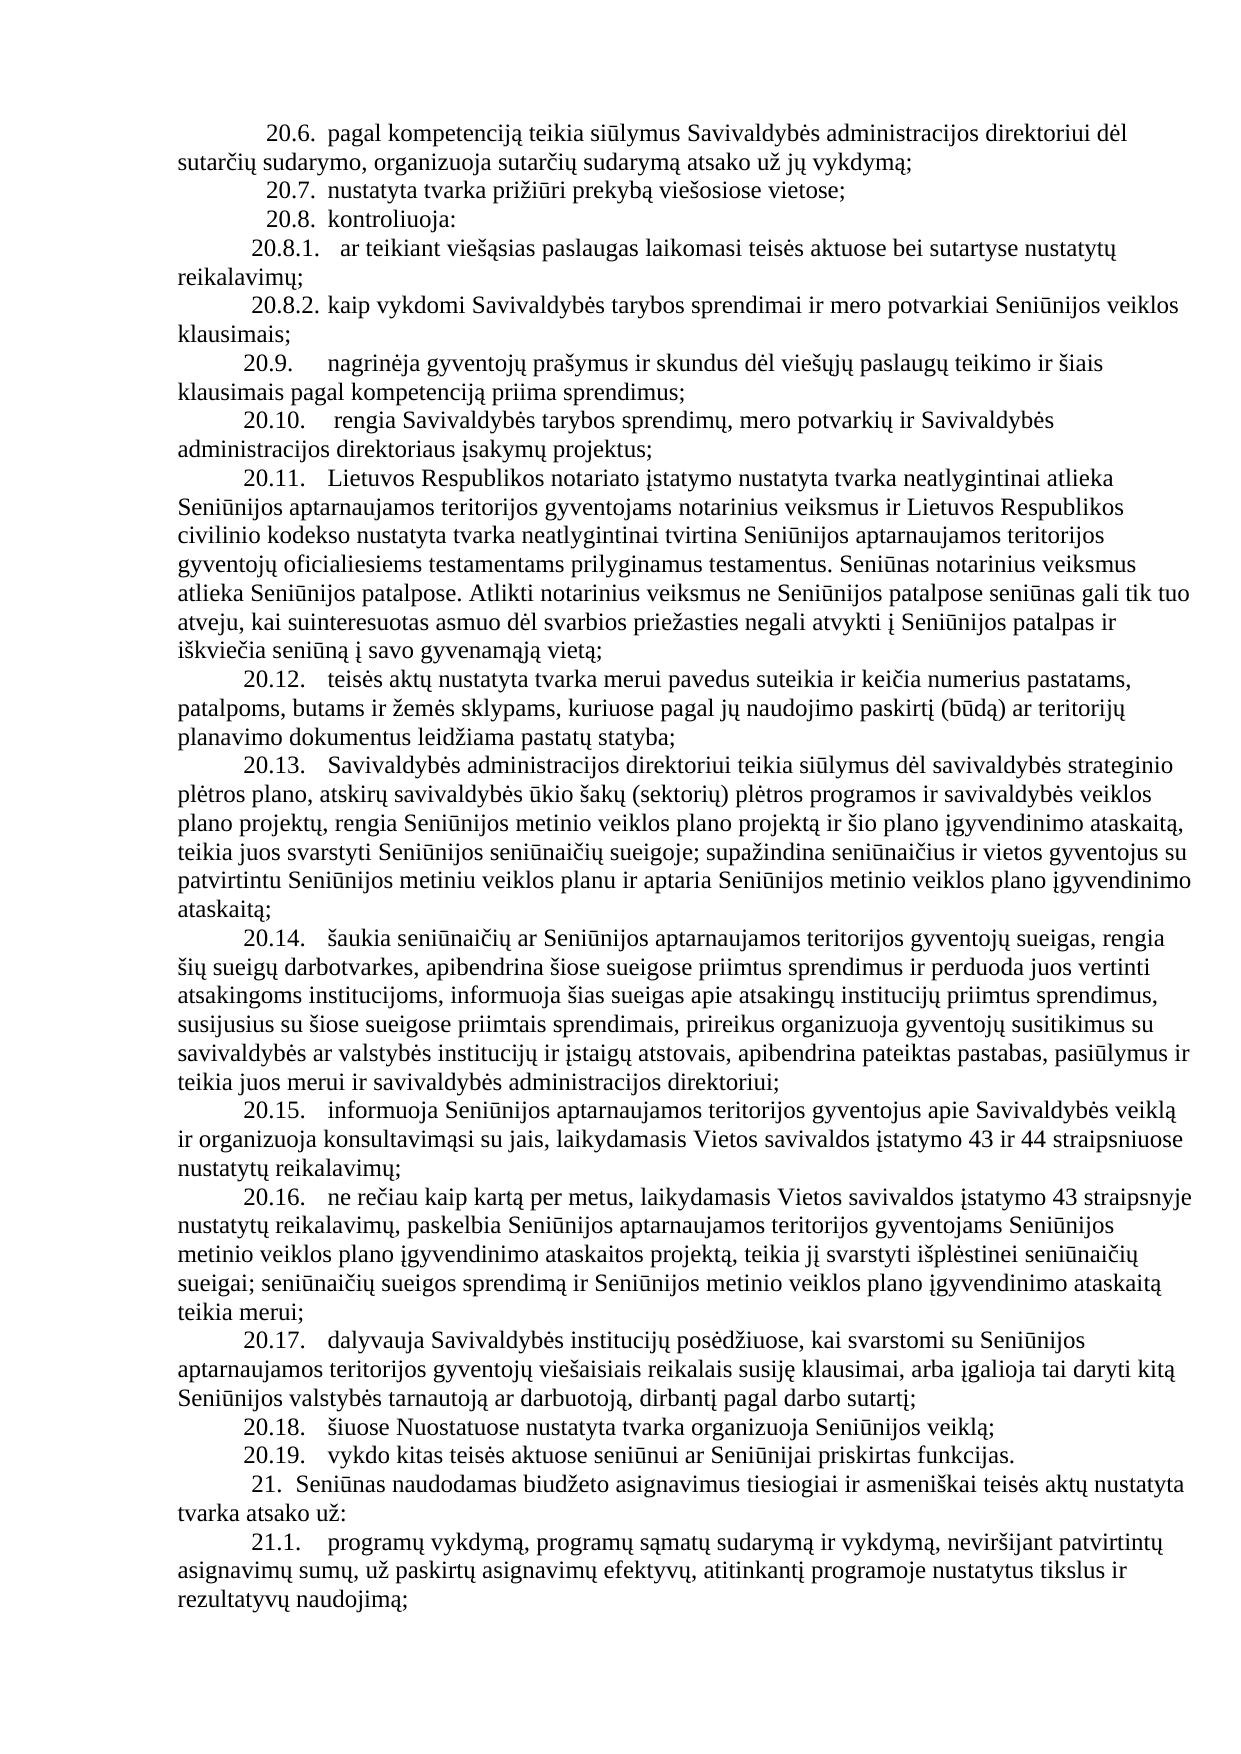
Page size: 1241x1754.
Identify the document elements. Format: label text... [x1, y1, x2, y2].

text 20.13. Savivaldybės administracijos direktoriui teikia siūlymus dėl savivaldybės strateginio plėtros plano, atskirų savivaldybės ūkio šakų (sektorių) plėtros programos ir savivaldybės veiklos plano projektų, rengia Seniūnijos metinio veiklos plano projektą ir šio plano įgyvendinimo ataskaitą, teikia juos svarstyti Seniūnijos seniūnaičių sueigoje; supažindina seniūnaičius ir vietos gyventojus su patvirtintu Seniūnijos metiniu veiklos planu ir aptaria Seniūnijos metinio veiklos plano įgyvendinimo ataskaitą; [177, 751, 1196, 923]
text 20.8.2. kaip vykdomi Savivaldybės tarybos sprendimai ir mero potvarkiai Seniūnijos veiklos klausimais; [177, 291, 1196, 348]
text 20.14. šaukia seniūnaičių ar Seniūnijos aptarnaujamos teritorijos gyventojų sueigas, rengia šių sueigų darbotvarkes, apibendrina šiose sueigose priimtus sprendimus ir perduoda juos vertinti atsakingoms institucijoms, informuoja šias sueigas apie atsakingų institucijų priimtus sprendimus, susijusius su šiose sueigose priimtais sprendimais, prireikus organizuoja gyventojų susitikimus su savivaldybės ar valstybės institucijų ir įstaigų atstovais, apibendrina pateiktas pastabas, pasiūlymus ir teikia juos merui ir savivaldybės administracijos direktoriui; [177, 923, 1196, 1096]
text 20.16. ne rečiau kaip kartą per metus, laikydamasis Vietos savivaldos įstatymo 43 straipsnyje nustatytų reikalavimų, paskelbia Seniūnijos aptarnaujamos teritorijos gyventojams Seniūnijos metinio veiklos plano įgyvendinimo ataskaitos projektą, teikia jį svarstyti išplėstinei seniūnaičių sueigai; seniūnaičių sueigos sprendimą ir Seniūnijos metinio veiklos plano įgyvendinimo ataskaitą teikia merui; [177, 1182, 1196, 1326]
text 21.1. programų vykdymą, programų sąmatų sudarymą ir vykdymą, neviršijant patvirtintų asignavimų sumų, už paskirtų asignavimų efektyvų, atitinkantį programoje nustatytus tikslus ir rezultatyvų naudojimą; [177, 1527, 1196, 1613]
text 20.9. nagrinėja gyventojų prašymus ir skundus dėl viešųjų paslaugų teikimo ir šiais klausimais pagal kompetenciją priima sprendimus; [177, 348, 1196, 406]
text 20.6. pagal kompetenciją teikia siūlymus Savivaldybės administracijos direktoriui dėl sutarčių sudarymo, organizuoja sutarčių sudarymą atsako už jų vykdymą; [177, 118, 1196, 176]
text 20.10. rengia Savivaldybės tarybos sprendimų, mero potvarkių ir Savivaldybės administracijos direktoriaus įsakymų projektus; [177, 406, 1196, 463]
text 20.8. kontroliuoja: [177, 204, 1196, 233]
text 20.11. Lietuvos Respublikos notariato įstatymo nustatyta tvarka neatlygintinai atlieka Seniūnijos aptarnaujamos teritorijos gyventojams notarinius veiksmus ir Lietuvos Respublikos civilinio kodekso nustatyta tvarka neatlygintinai tvirtina Seniūnijos aptarnaujamos teritorijos gyventojų oficialiesiems testamentams prilyginamus testamentus. Seniūnas notarinius veiksmus atlieka Seniūnijos patalpose. Atlikti notarinius veiksmus ne Seniūnijos patalpose seniūnas gali tik tuo atveju, kai suinteresuotas asmuo dėl svarbios priežasties negali atvykti į Seniūnijos patalpas ir iškviečia seniūną į savo gyvenamąją vietą; [177, 463, 1196, 664]
text 20.18. šiuose Nuostatuose nustatyta tvarka organizuoja Seniūnijos veiklą; [177, 1412, 1196, 1441]
text 20.15. informuoja Seniūnijos aptarnaujamos teritorijos gyventojus apie Savivaldybės veiklą ir organizuoja konsultavimąsi su jais, laikydamasis Vietos savivaldos įstatymo 43 ir 44 straipsniuose nustatytų reikalavimų; [177, 1096, 1196, 1182]
text 20.12. teisės aktų nustatyta tvarka merui pavedus suteikia ir keičia numerius pastatams, patalpoms, butams ir žemės sklypams, kuriuose pagal jų naudojimo paskirtį (būdą) ar teritorijų planavimo dokumentus leidžiama pastatų statyba; [177, 664, 1196, 751]
text 21. Seniūnas naudodamas biudžeto asignavimus tiesiogiai ir asmeniškai teisės aktų nustatyta tvarka atsako už: [177, 1469, 1196, 1527]
text 20.8.1. ar teikiant viešąsias paslaugas laikomasi teisės aktuose bei sutartyse nustatytų reikalavimų; [177, 233, 1196, 291]
text 20.7. nustatyta tvarka prižiūri prekybą viešosiose vietose; [177, 176, 1196, 204]
text 20.17. dalyvauja Savivaldybės institucijų posėdžiuose, kai svarstomi su Seniūnijos aptarnaujamos teritorijos gyventojų viešaisiais reikalais susiję klausimai, arba įgalioja tai daryti kitą Seniūnijos valstybės tarnautoją ar darbuotoją, dirbantį pagal darbo sutartį; [177, 1326, 1196, 1412]
text 20.19. vykdo kitas teisės aktuose seniūnui ar Seniūnijai priskirtas funkcijas. [177, 1441, 1196, 1469]
